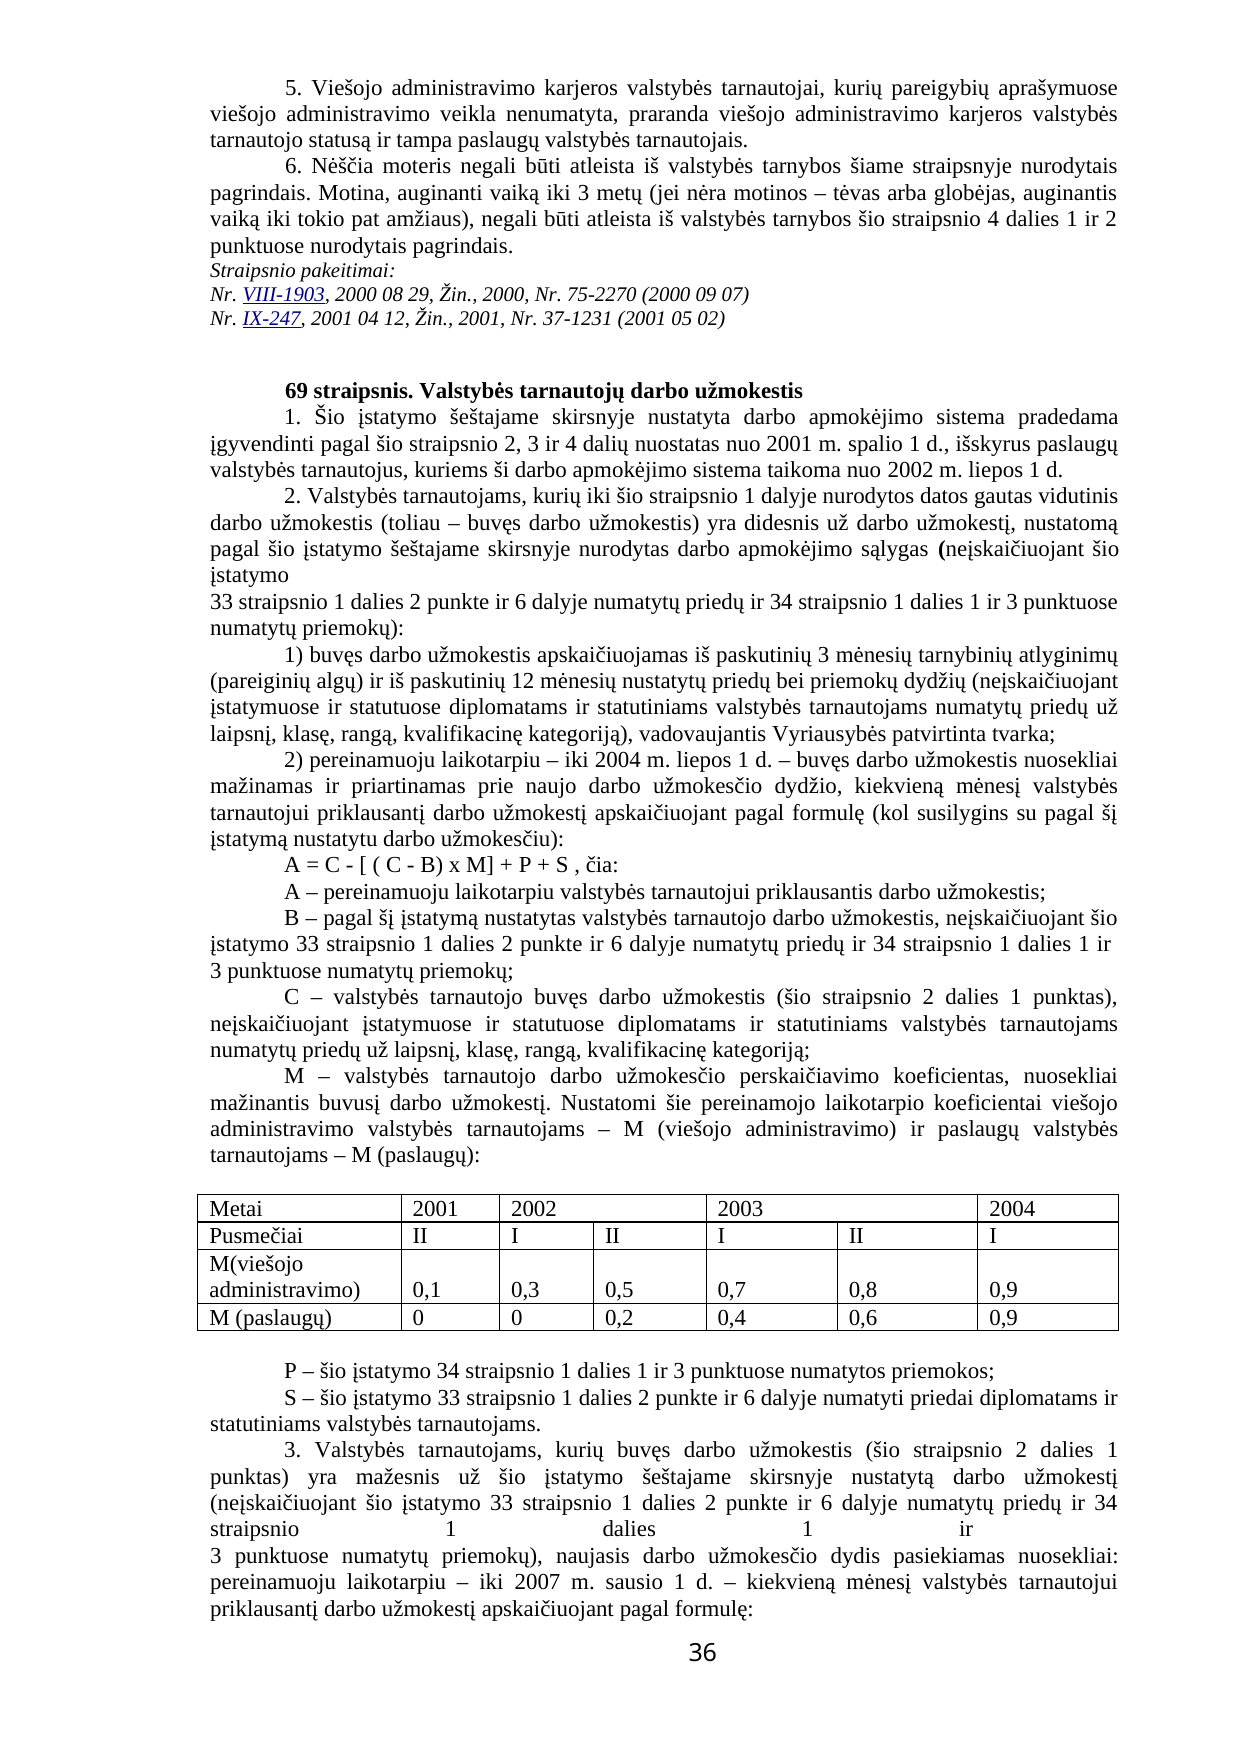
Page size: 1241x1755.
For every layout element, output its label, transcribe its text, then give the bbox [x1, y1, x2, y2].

table_cell I [500, 1223, 593, 1249]
table_cell II [402, 1223, 499, 1249]
table_cell 0,4 [707, 1304, 837, 1330]
text 5. Viešojo administravimo karjeros valstybės tarnautojai, kurių pareigybių aprašymuose viešojo administravimo veikla nenumatyta, praranda viešojo administravimo karjeros valstybės tarnautojo statusą ir tampa paslaugų valstybės tarnautojais. [210, 73, 1119, 153]
table_cell I [707, 1223, 837, 1249]
table_cell I [978, 1223, 1118, 1249]
table_cell M (paslaugų) [198, 1304, 401, 1330]
text 2. Valstybės tarnautojams, kurių iki šio straipsnio 1 dalyje nurodytos datos gautas vidutinis darbo užmokestis (toliau – buvęs darbo užmokestis) yra didesnis už darbo užmokestį, nustatomą pagal šio įstatymo šeštajame skirsnyje nurodytas darbo apmokėjimo sąlygas (neįskaičiuojant šio įstatymo 33 straipsnio 1 dalies 2 punkte ir 6 dalyje numatytų priedų ir 34 straipsnio 1 dalies 1 ir 3 punktuose numatytų priemokų): [210, 482, 1119, 641]
text Nr. IX-247, 2001 04 12, Žin., 2001, Nr. 37-1231 (2001 05 02) [210, 306, 1119, 330]
text P – šio įstatymo 34 straipsnio 1 dalies 1 ir 3 punktuose numatytos priemokos; [210, 1357, 1119, 1384]
table_header Metai [198, 1195, 401, 1221]
table_cell 0,5 [594, 1250, 706, 1303]
text 2) pereinamuoju laikotarpiu – iki 2004 m. liepos 1 d. – buvęs darbo užmokestis nuosekliai mažinamas ir priartinamas prie naujo darbo užmokesčio dydžio, kiekvieną mėnesį valstybės tarnautojui priklausantį darbo užmokestį apskaičiuojant pagal formulę (kol susilygins su pagal šį įstatymą nustatytu darbo užmokesčiu): [210, 746, 1119, 851]
table_cell M(viešojo administravimo) [198, 1250, 401, 1303]
table_cell 0 [500, 1304, 593, 1330]
table_cell 0 [402, 1304, 499, 1330]
text 3. Valstybės tarnautojams, kurių buvęs darbo užmokestis (šio straipsnio 2 dalies 1 punktas) yra mažesnis už šio įstatymo šeštajame skirsnyje nustatytą darbo užmokestį (neįskaičiuojant šio įstatymo 33 straipsnio 1 dalies 2 punkte ir 6 dalyje numatytų priedų ir 34 straipsnio 1 dalies 1 ir 3 punktuose numatytų priemokų), naujasis darbo užmokesčio dydis pasiekiamas nuosekliai: pereinamuoju laikotarpiu – iki 2007 m. sausio 1 d. – kiekvieną mėnesį valstybės tarnautojui priklausantį darbo užmokestį apskaičiuojant pagal formulę: [210, 1436, 1119, 1621]
text 6. Nėščia moteris negali būti atleista iš valstybės tarnybos šiame straipsnyje nurodytais pagrindais. Motina, auginanti vaiką iki 3 metų (jei nėra motinos – tėvas arba globėjas, auginantis vaiką iki tokio pat amžiaus), negali būti atleista iš valstybės tarnybos šio straipsnio 4 dalies 1 ir 2 punktuose nurodytais pagrindais. [210, 153, 1119, 258]
table_cell 0,2 [594, 1304, 706, 1330]
text Nr. VIII-1903, 2000 08 29, Žin., 2000, Nr. 75-2270 (2000 09 07) [210, 282, 1119, 306]
table_header 2002 [500, 1195, 706, 1221]
table_cell 0,6 [838, 1304, 977, 1330]
text Straipsnio pakeitimai: [210, 258, 1119, 282]
table_header 2004 [978, 1195, 1118, 1221]
table_header 2003 [707, 1195, 977, 1221]
text M – valstybės tarnautojo darbo užmokesčio perskaičiavimo koeficientas, nuosekliai mažinantis buvusį darbo užmokestį. Nustatomi šie pereinamojo laikotarpio koeficientai viešojo administravimo valstybės tarnautojams – M (viešojo administravimo) ir paslaugų valstybės tarnautojams – M (paslaugų): [210, 1062, 1119, 1168]
table_cell II [594, 1223, 706, 1249]
text S – šio įstatymo 33 straipsnio 1 dalies 2 punkte ir 6 dalyje numatyti priedai diplomatams ir statutiniams valstybės tarnautojams. [210, 1384, 1119, 1436]
text 1) buvęs darbo užmokestis apskaičiuojamas iš paskutinių 3 mėnesių tarnybinių atlyginimų (pareiginių algų) ir iš paskutinių 12 mėnesių nustatytų priedų bei priemokų dydžių (neįskaičiuojant įstatymuose ir statutuose diplomatams ir statutiniams valstybės tarnautojams numatytų priedų už laipsnį, klasę, rangą, kvalifikacinę kategoriją), vadovaujantis Vyriausybės patvirtinta tvarka; [210, 641, 1119, 746]
table_cell II [838, 1223, 977, 1249]
table_cell 0,7 [707, 1250, 837, 1303]
table_cell Pusmečiai [198, 1223, 401, 1249]
text C – valstybės tarnautojo buvęs darbo užmokestis (šio straipsnio 2 dalies 1 punktas), neįskaičiuojant įstatymuose ir statutuose diplomatams ir statutiniams valstybės tarnautojams numatytų priedų už laipsnį, klasę, rangą, kvalifikacinę kategoriją; [210, 983, 1119, 1062]
text 69 straipsnis. Valstybės tarnautojų darbo užmokestis [210, 377, 1119, 403]
text A – pereinamuoju laikotarpiu valstybės tarnautojui priklausantis darbo užmokestis; [210, 878, 1119, 904]
table_cell 0,9 [978, 1304, 1118, 1330]
table_cell 0,8 [838, 1250, 977, 1303]
text 1. Šio įstatymo šeštajame skirsnyje nustatyta darbo apmokėjimo sistema pradedama įgyvendinti pagal šio straipsnio 2, 3 ir 4 dalių nuostatas nuo 2001 m. spalio 1 d., išskyrus paslaugų valstybės tarnautojus, kuriems ši darbo apmokėjimo sistema taikoma nuo 2002 m. liepos 1 d. [210, 403, 1119, 482]
text B – pagal šį įstatymą nustatytas valstybės tarnautojo darbo užmokestis, neįskaičiuojant šio įstatymo 33 straipsnio 1 dalies 2 punkte ir 6 dalyje numatytų priedų ir 34 straipsnio 1 dalies 1 ir 3 punktuose numatytų priemokų; [210, 904, 1119, 983]
text A = C - [ ( C - B) x M] + P + S , čia: [210, 851, 1119, 878]
table_header 2001 [402, 1195, 499, 1221]
table_cell 0,1 [402, 1250, 499, 1303]
table_cell 0,3 [500, 1250, 593, 1303]
table_cell 0,9 [978, 1250, 1118, 1303]
